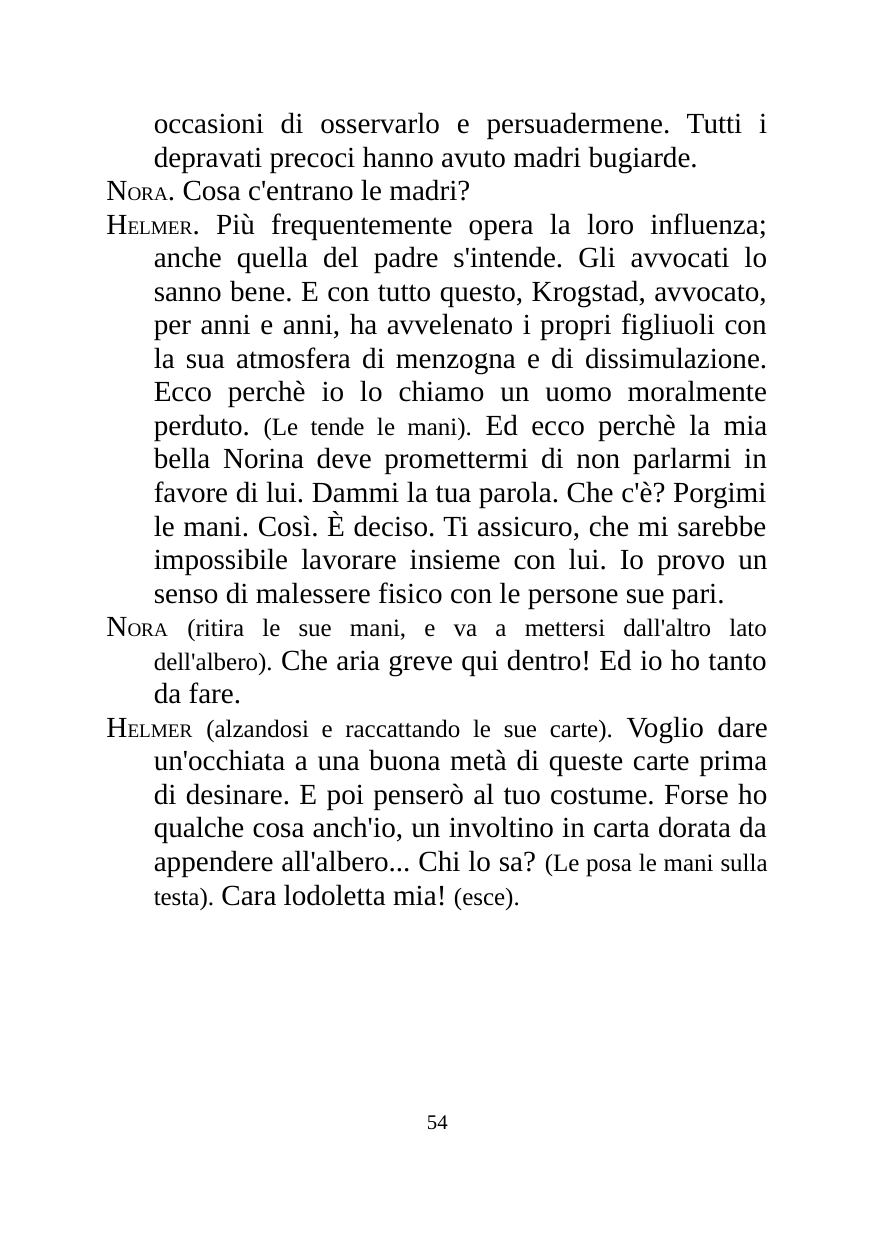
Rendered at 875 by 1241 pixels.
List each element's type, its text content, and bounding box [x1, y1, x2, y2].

text occasioni di osservarlo e persuadermene. Tutti i depravati precoci hanno avuto madri bugiarde. [106, 106, 768, 173]
text Helmer (alzandosi e raccattando le sue carte). Voglio dare un'occhiata a una buona metà di queste carte prima di desinare. E poi penserò al tuo costume. Forse ho qualche cosa anch'io, un involtino in carta dorata da appendere all'albero... Chi lo sa? (Le posa le mani sulla testa). Cara lodoletta mia! (esce). [106, 710, 768, 911]
text Nora. Cosa c'entrano le madri? [106, 173, 768, 207]
text Nora (ritira le sue mani, e va a mettersi dall'altro lato dell'albero). Che aria greve qui dentro! Ed io ho tanto da fare. [106, 609, 768, 710]
text Helmer. Più frequentemente opera la loro influenza; anche quella del padre s'intende. Gli avvocati lo sanno bene. E con tutto questo, Krogstad, avvocato, per anni e anni, ha avvelenato i propri figliuoli con la sua atmosfera di menzogna e di dissimulazione. Ecco perchè io lo chiamo un uomo moralmente perduto. (Le tende le mani). Ed ecco perchè la mia bella Norina deve promettermi di non parlarmi in favore di lui. Dammi la tua parola. Che c'è? Porgimi le mani. Così. È deciso. Ti assicuro, che mi sarebbe impossibile lavorare insieme con lui. Io provo un senso di malessere fisico con le persone sue pari. [106, 207, 768, 609]
